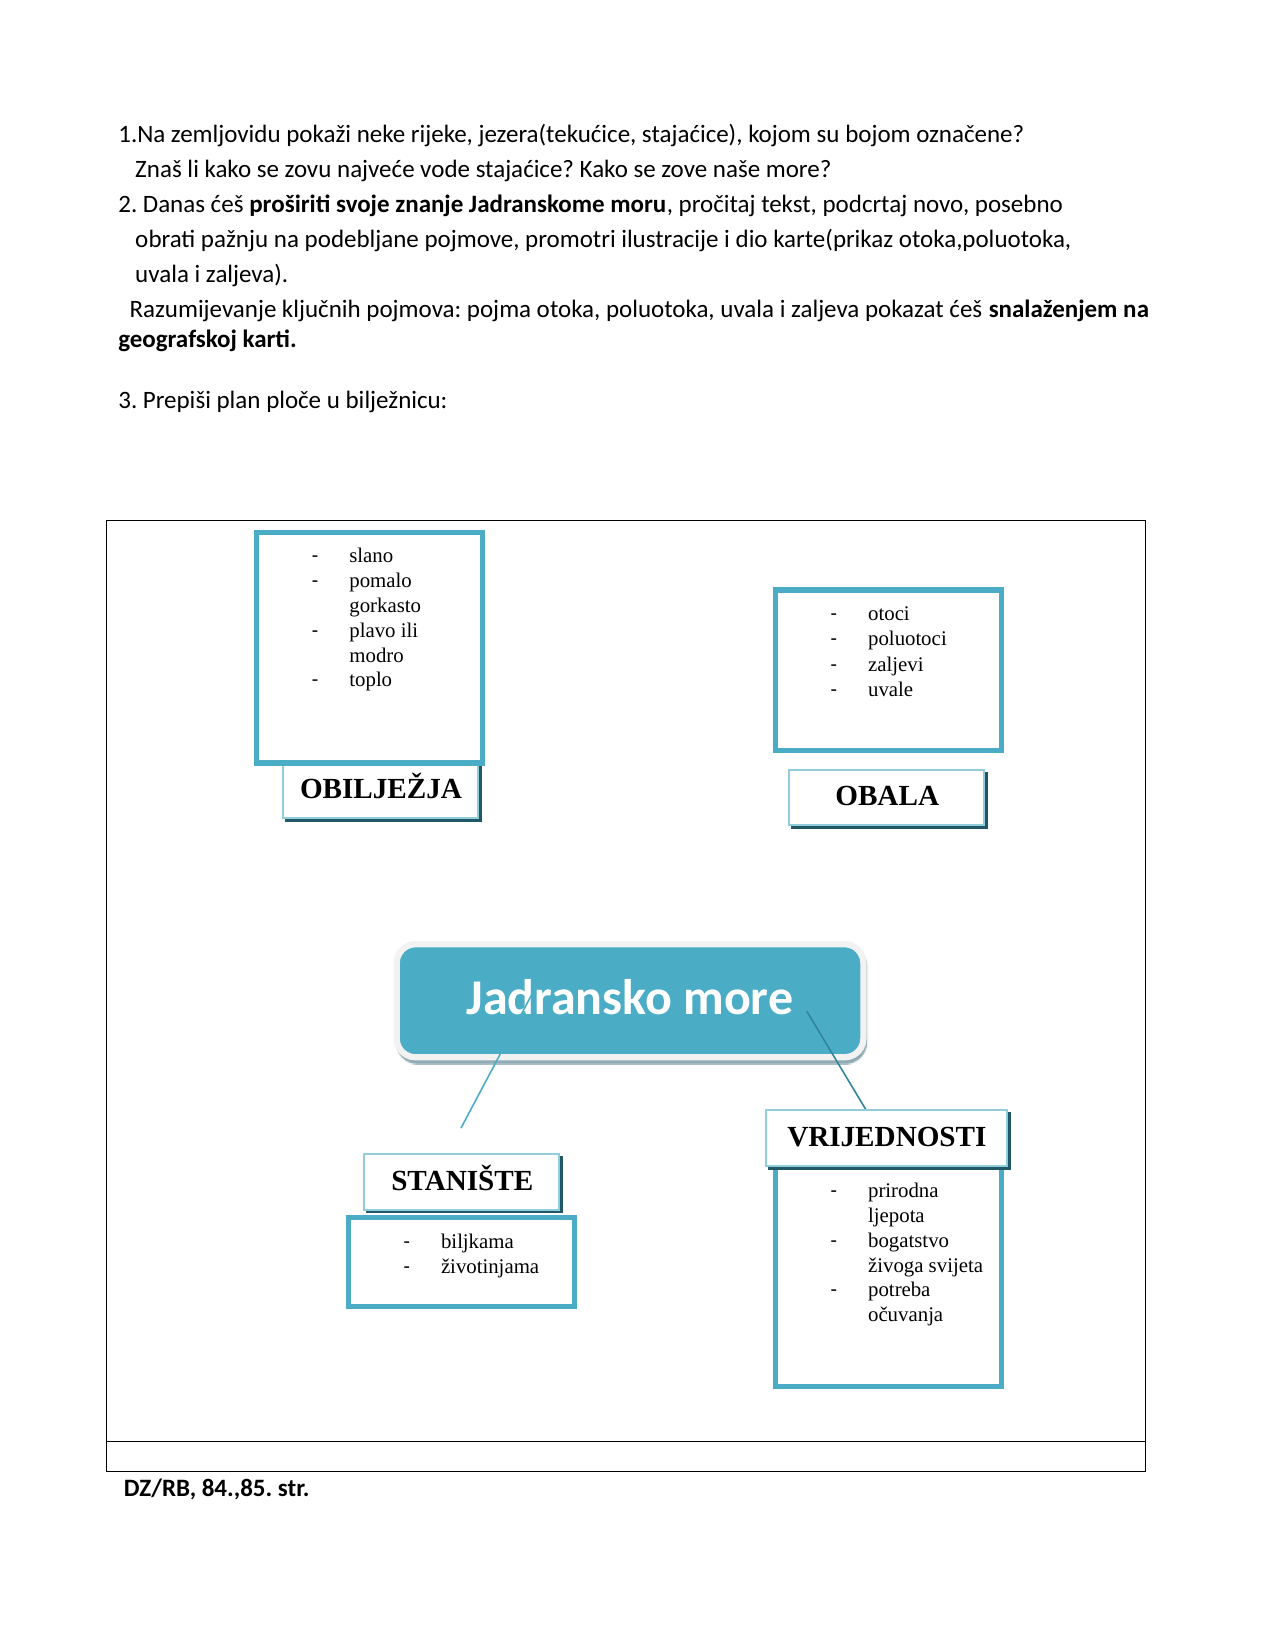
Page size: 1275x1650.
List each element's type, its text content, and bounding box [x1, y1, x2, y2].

text Razumijevanje ključnih pojmova: pojma otoka, poluotoka, uvala i zaljeva pokazat ćeš snalaženjem na geografskoj karti. [118, 293, 1157, 354]
list 2. Danas ćeš proširiti svoje znanje Jadranskome moru, pročitaj tekst, podcrtaj novo, posebno [118, 188, 1157, 219]
table_header [107, 521, 1145, 1441]
table_cell [107, 1442, 1145, 1471]
list 1.Na zemljovidu pokaži neke rijeke, jezera(tekućice, stajaćice), kojom su bojom označene? [118, 118, 1157, 149]
list uvala i zaljeva). [118, 258, 1157, 289]
list obrati pažnju na podebljane pojmove, promotri ilustracije i dio karte(prikaz otoka,poluotoka, [118, 223, 1157, 254]
list DZ/RB, 84.,85. str. [118, 1472, 1157, 1503]
list Znaš li kako se zovu najveće vode stajaćice? Kako se zove naše more? [118, 153, 1157, 184]
text 3. Prepiši plan ploče u bilježnicu: [118, 385, 1157, 415]
